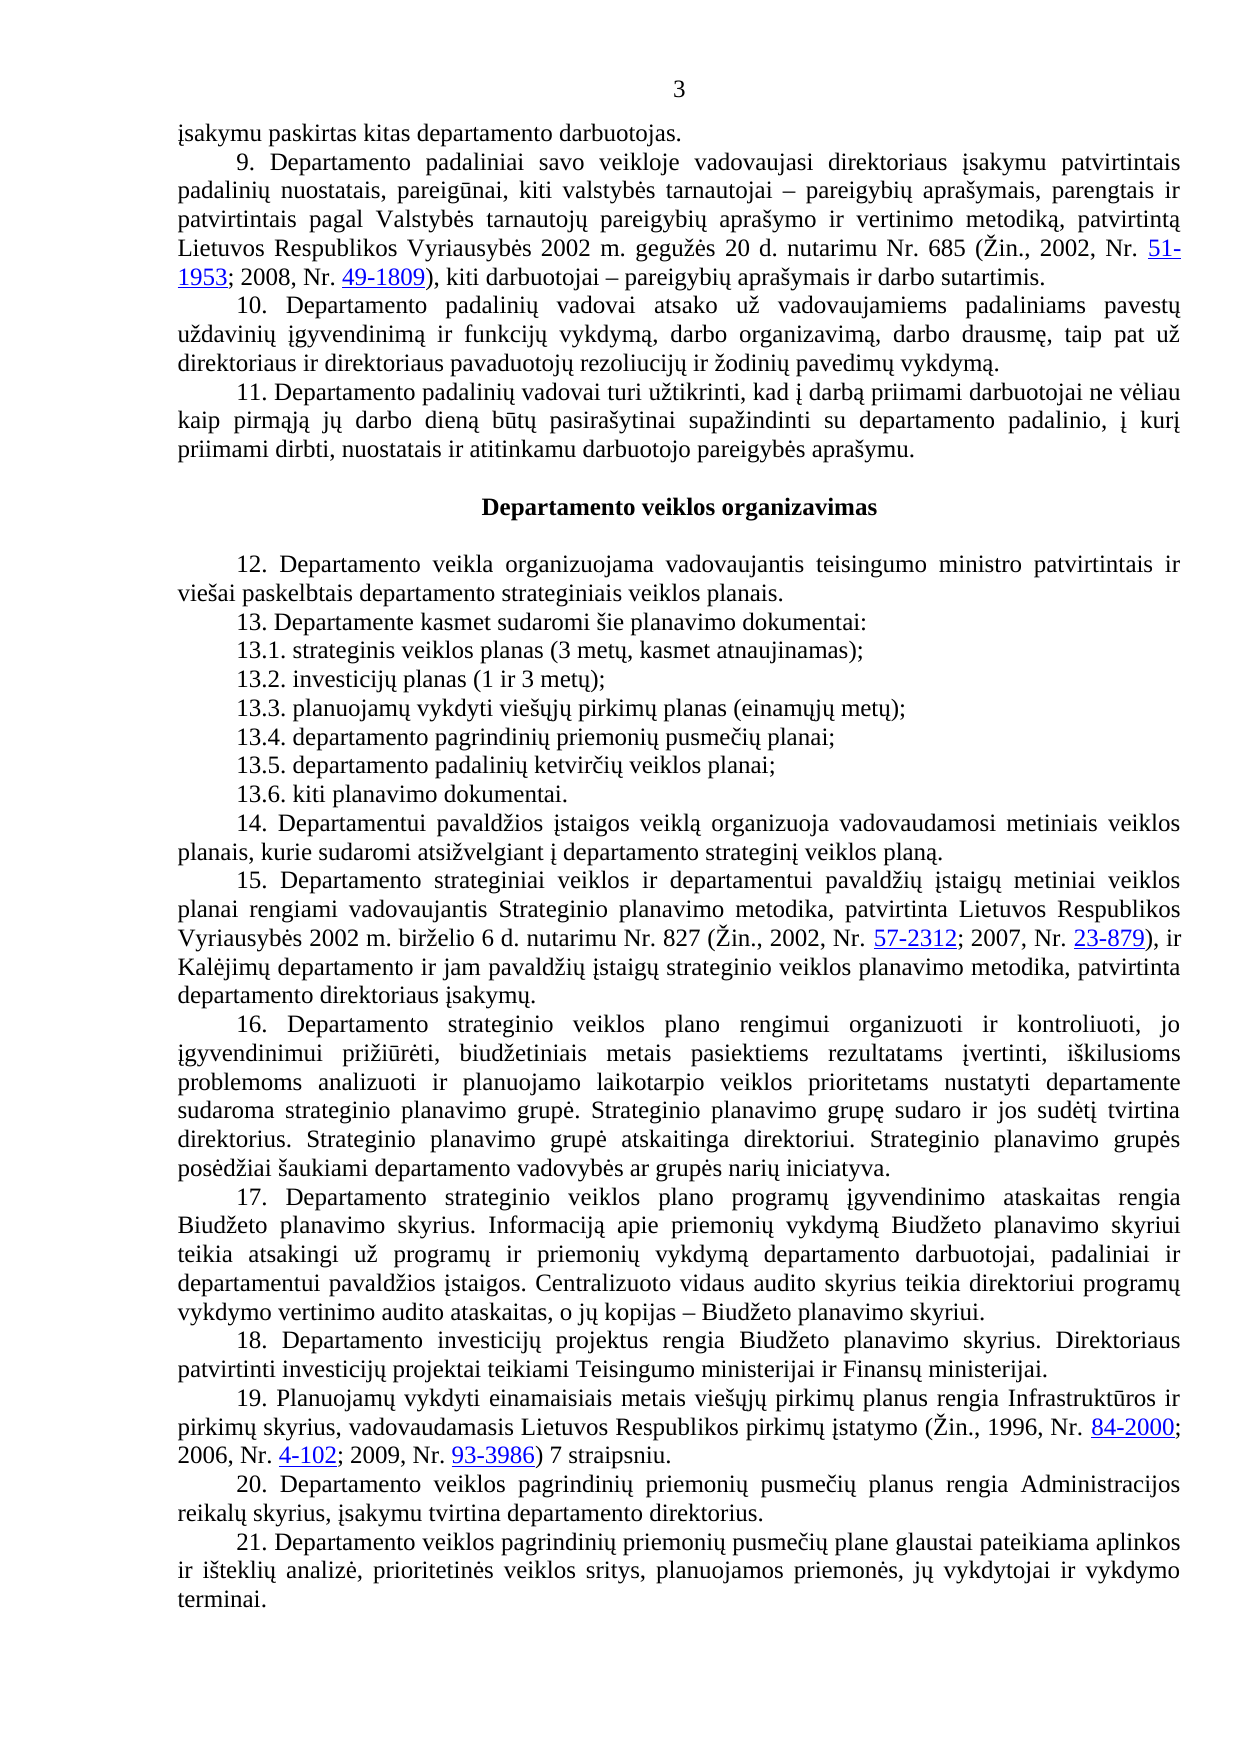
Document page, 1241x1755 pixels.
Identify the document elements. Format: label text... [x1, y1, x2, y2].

text 11. Departamento padalinių vadovai turi užtikrinti, kad į darbą priimami darbuotojai ne vėliau kaip pirmąją jų darbo dieną būtų pasirašytinai supažindinti su departamento padalinio, į kurį priimami dirbti, nuostatais ir atitinkamu darbuotojo pareigybės aprašymu. [177, 377, 1181, 463]
text 13.5. departamento padalinių ketvirčių veiklos planai; [177, 751, 1181, 779]
text įsakymu paskirtas kitas departamento darbuotojas. [177, 118, 1181, 147]
text 9. Departamento padaliniai savo veikloje vadovaujasi direktoriaus įsakymu patvirtintais padalinių nuostatais, pareigūnai, kiti valstybės tarnautojai – pareigybių aprašymais, parengtais ir patvirtintais pagal Valstybės tarnautojų pareigybių aprašymo ir vertinimo metodiką, patvirtintą Lietuvos Respublikos Vyriausybės 2002 m. gegužės 20 d. nutarimu Nr. 685 (Žin., 2002, Nr. 51-1953; 2008, Nr. 49-1809), kiti darbuotojai – pareigybių aprašymais ir darbo sutartimis. [177, 147, 1181, 291]
text 13.6. kiti planavimo dokumentai. [177, 779, 1181, 808]
text 18. Departamento investicijų projektus rengia Biudžeto planavimo skyrius. Direktoriaus patvirtinti investicijų projektai teikiami Teisingumo ministerijai ir Finansų ministerijai. [177, 1326, 1181, 1383]
text 14. Departamentui pavaldžios įstaigos veiklą organizuoja vadovaudamosi metiniais veiklos planais, kurie sudaromi atsižvelgiant į departamento strateginį veiklos planą. [177, 808, 1181, 866]
text 21. Departamento veiklos pagrindinių priemonių pusmečių plane glaustai pateikiama aplinkos ir išteklių analizė, prioritetinės veiklos sritys, planuojamos priemonės, jų vykdytojai ir vykdymo terminai. [177, 1527, 1181, 1613]
text 15. Departamento strateginiai veiklos ir departamentui pavaldžių įstaigų metiniai veiklos planai rengiami vadovaujantis Strateginio planavimo metodika, patvirtinta Lietuvos Respublikos Vyriausybės 2002 m. birželio 6 d. nutarimu Nr. 827 (Žin., 2002, Nr. 57-2312; 2007, Nr. 23-879), ir Kalėjimų departamento ir jam pavaldžių įstaigų strateginio veiklos planavimo metodika, patvirtinta departamento direktoriaus įsakymų. [177, 866, 1181, 1009]
text 12. Departamento veikla organizuojama vadovaujantis teisingumo ministro patvirtintais ir viešai paskelbtais departamento strateginiais veiklos planais. [177, 549, 1181, 607]
text 13.2. investicijų planas (1 ir 3 metų); [177, 664, 1181, 693]
text 10. Departamento padalinių vadovai atsako už vadovaujamiems padaliniams pavestų uždavinių įgyvendinimą ir funkcijų vykdymą, darbo organizavimą, darbo drausmę, taip pat už direktoriaus ir direktoriaus pavaduotojų rezoliucijų ir žodinių pavedimų vykdymą. [177, 291, 1181, 377]
text 13. Departamente kasmet sudaromi šie planavimo dokumentai: [177, 607, 1181, 636]
text 17. Departamento strateginio veiklos plano programų įgyvendinimo ataskaitas rengia Biudžeto planavimo skyrius. Informaciją apie priemonių vykdymą Biudžeto planavimo skyriui teikia atsakingi už programų ir priemonių vykdymą departamento darbuotojai, padaliniai ir departamentui pavaldžios įstaigos. Centralizuoto vidaus audito skyrius teikia direktoriui programų vykdymo vertinimo audito ataskaitas, o jų kopijas – Biudžeto planavimo skyriui. [177, 1182, 1181, 1326]
text 19. Planuojamų vykdyti einamaisiais metais viešųjų pirkimų planus rengia Infrastruktūros ir pirkimų skyrius, vadovaudamasis Lietuvos Respublikos pirkimų įstatymo (Žin., 1996, Nr. 84-2000; 2006, Nr. 4-102; 2009, Nr. 93-3986) 7 straipsniu. [177, 1383, 1181, 1469]
text 13.1. strateginis veiklos planas (3 metų, kasmet atnaujinamas); [177, 636, 1181, 664]
text 13.3. planuojamų vykdyti viešųjų pirkimų planas (einamųjų metų); [177, 693, 1181, 722]
text 13.4. departamento pagrindinių priemonių pusmečių planai; [177, 722, 1181, 751]
text 20. Departamento veiklos pagrindinių priemonių pusmečių planus rengia Administracijos reikalų skyrius, įsakymu tvirtina departamento direktorius. [177, 1469, 1181, 1527]
text Departamento veiklos organizavimas [177, 492, 1181, 521]
text 16. Departamento strateginio veiklos plano rengimui organizuoti ir kontroliuoti, jo įgyvendinimui prižiūrėti, biudžetiniais metais pasiektiems rezultatams įvertinti, iškilusioms problemoms analizuoti ir planuojamo laikotarpio veiklos prioritetams nustatyti departamente sudaroma strateginio planavimo grupė. Strateginio planavimo grupę sudaro ir jos sudėtį tvirtina direktorius. Strateginio planavimo grupė atskaitinga direktoriui. Strateginio planavimo grupės posėdžiai šaukiami departamento vadovybės ar grupės narių iniciatyva. [177, 1009, 1181, 1182]
